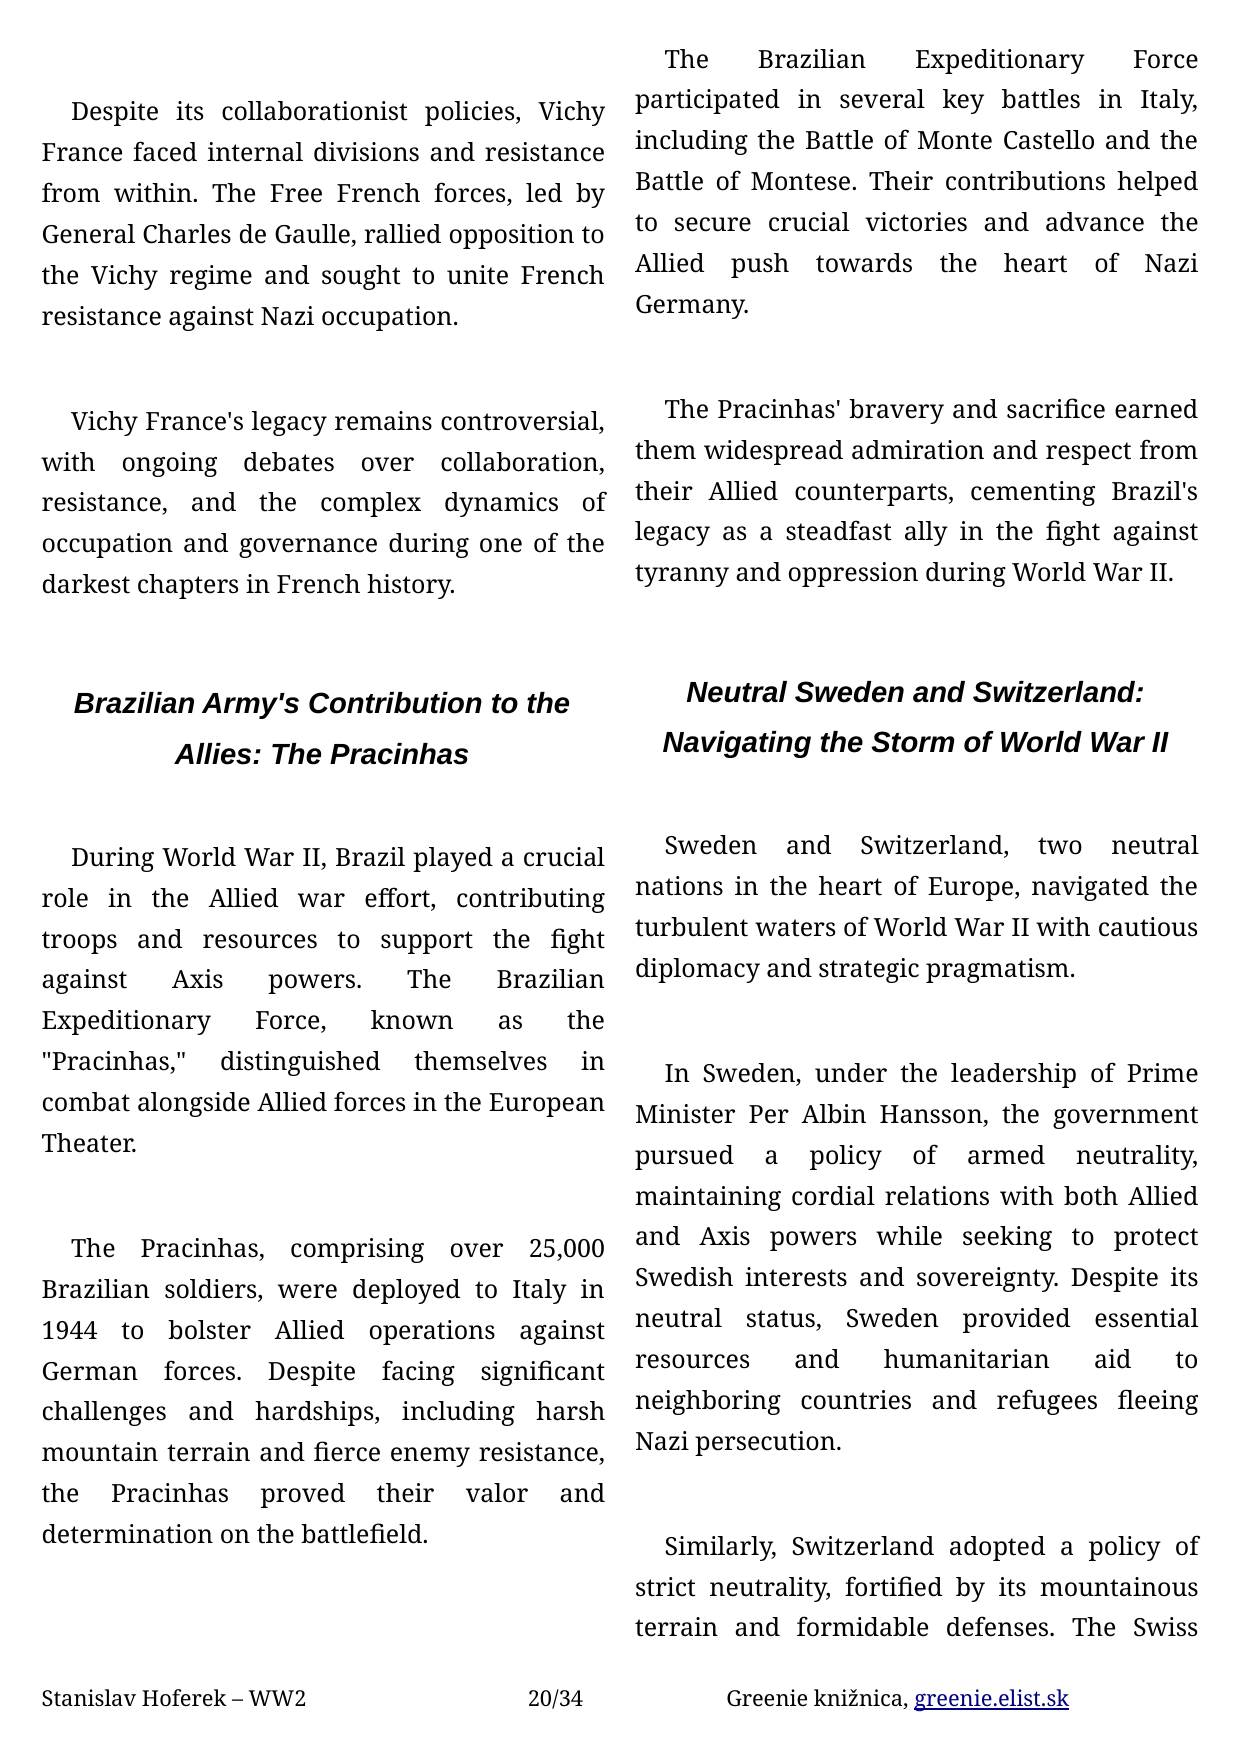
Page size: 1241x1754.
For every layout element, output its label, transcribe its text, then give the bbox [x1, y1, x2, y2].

text Similarly, Switzerland adopted a policy of strict neutrality, fortified by its mountainous terrain and formidable defenses. The Swiss [635, 1528, 1199, 1644]
text Sweden and Switzerland, two neutral nations in the heart of Europe, navigated the turbulent waters of World War II with cautious diplomacy and strategic pragmatism. [635, 828, 1199, 984]
subtitle Neutral Sweden and Switzerland: Navigating the Storm of World War II [635, 675, 1199, 758]
text In Sweden, under the leadership of Prime Minister Per Albin Hansson, the government pursued a policy of armed neutrality, maintaining cordial relations with both Allied and Axis powers while seeking to protect Swedish interests and sovereignty. Despite its neutral status, Sweden provided essential resources and humanitarian aid to neighboring countries and refugees fleeing Nazi persecution. [635, 1056, 1199, 1457]
text During World War II, Brazil played a crucial role in the Allied war effort, contributing troops and resources to support the fight against Axis powers. The Brazilian Expeditionary Force, known as the "Pracinhas," distinguished themselves in combat alongside Allied forces in the European Theater. [41, 840, 605, 1159]
text The Pracinhas' bravery and sacrifice earned them widespread admiration and respect from their Allied counterparts, cementing Brazil's legacy as a steadfast ally in the fight against tyranny and oppression during World War II. [635, 392, 1199, 589]
text The Brazilian Expeditionary Force participated in several key battles in Italy, including the Battle of Monte Castello and the Battle of Montese. Their contributions helped to secure crucial victories and advance the Allied push towards the heart of Nazi Germany. [635, 41, 1199, 320]
text Vichy France's legacy remains controversial, with ongoing debates over collaboration, resistance, and the complex dynamics of occupation and governance during one of the darkest chapters in French history. [41, 403, 605, 601]
text The Pracinhas, comprising over 25,000 Brazilian soldiers, were deployed to Italy in 1944 to bolster Allied operations against German forces. Despite facing significant challenges and hardships, including harsh mountain terrain and fierce enemy resistance, the Pracinhas proved their valor and determination on the battlefield. [41, 1231, 605, 1551]
subtitle Brazilian Army's Contribution to the Allies: The Pracinhas [41, 686, 605, 770]
text Despite its collaborationist policies, Vichy France faced internal divisions and resistance from within. The Free French forces, led by General Charles de Gaulle, rallied opposition to the Vichy regime and sought to unite French resistance against Nazi occupation. [41, 94, 605, 332]
